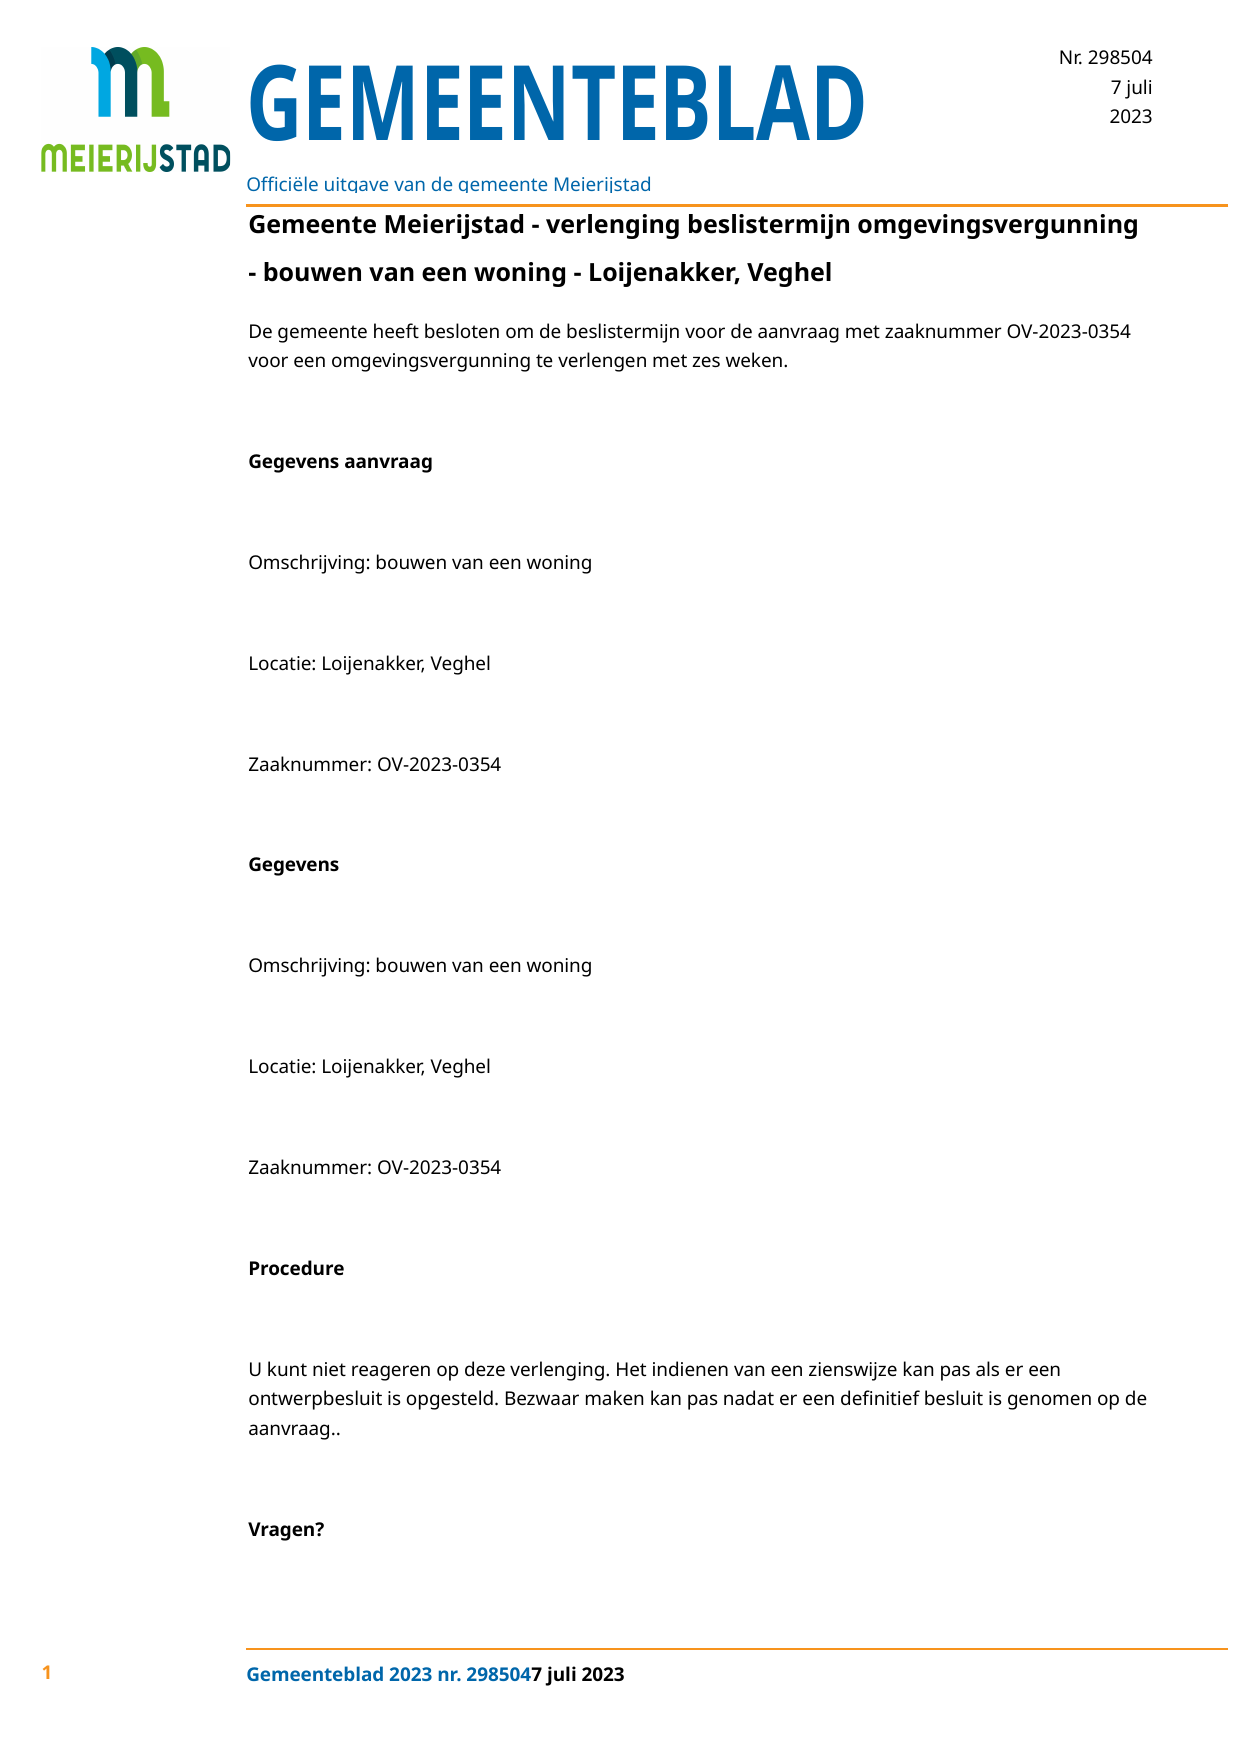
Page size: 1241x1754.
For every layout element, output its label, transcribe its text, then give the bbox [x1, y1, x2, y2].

text Procedure [248, 1255, 1152, 1281]
text Vragen? [248, 1516, 1152, 1542]
text Gemeente Meierijstad - verlenging beslistermijn omgevingsvergunning - bouwen van een woning - Loijenakker, Veghel [248, 207, 1152, 288]
text Gegevens [248, 852, 1152, 877]
text Omschrijving: bouwen van een woning [248, 952, 1152, 978]
text Gegevens aanvraag [248, 448, 1152, 474]
text De gemeente heeft besloten om de beslistermijn voor de aanvraag met zaaknummer OV-2023-0354 voor een omgevingsvergunning te verlengen met zes weken. [248, 318, 1152, 373]
text Zaaknummer: OV-2023-0354 [248, 1154, 1152, 1180]
text Locatie: Loijenakker, Veghel [248, 1053, 1152, 1079]
text Omschrijving: bouwen van een woning [248, 549, 1152, 575]
text Zaaknummer: OV-2023-0354 [248, 751, 1152, 777]
text U kunt niet reageren op deze verlenging. Het indienen van een zienswijze kan pas als er een ontwerpbesluit is opgesteld. Bezwaar maken kan pas nadat er een definitief besluit is genomen op de aanvraag.. [248, 1356, 1152, 1441]
picture [41, 47, 231, 172]
text Locatie: Loijenakker, Veghel [248, 650, 1152, 676]
